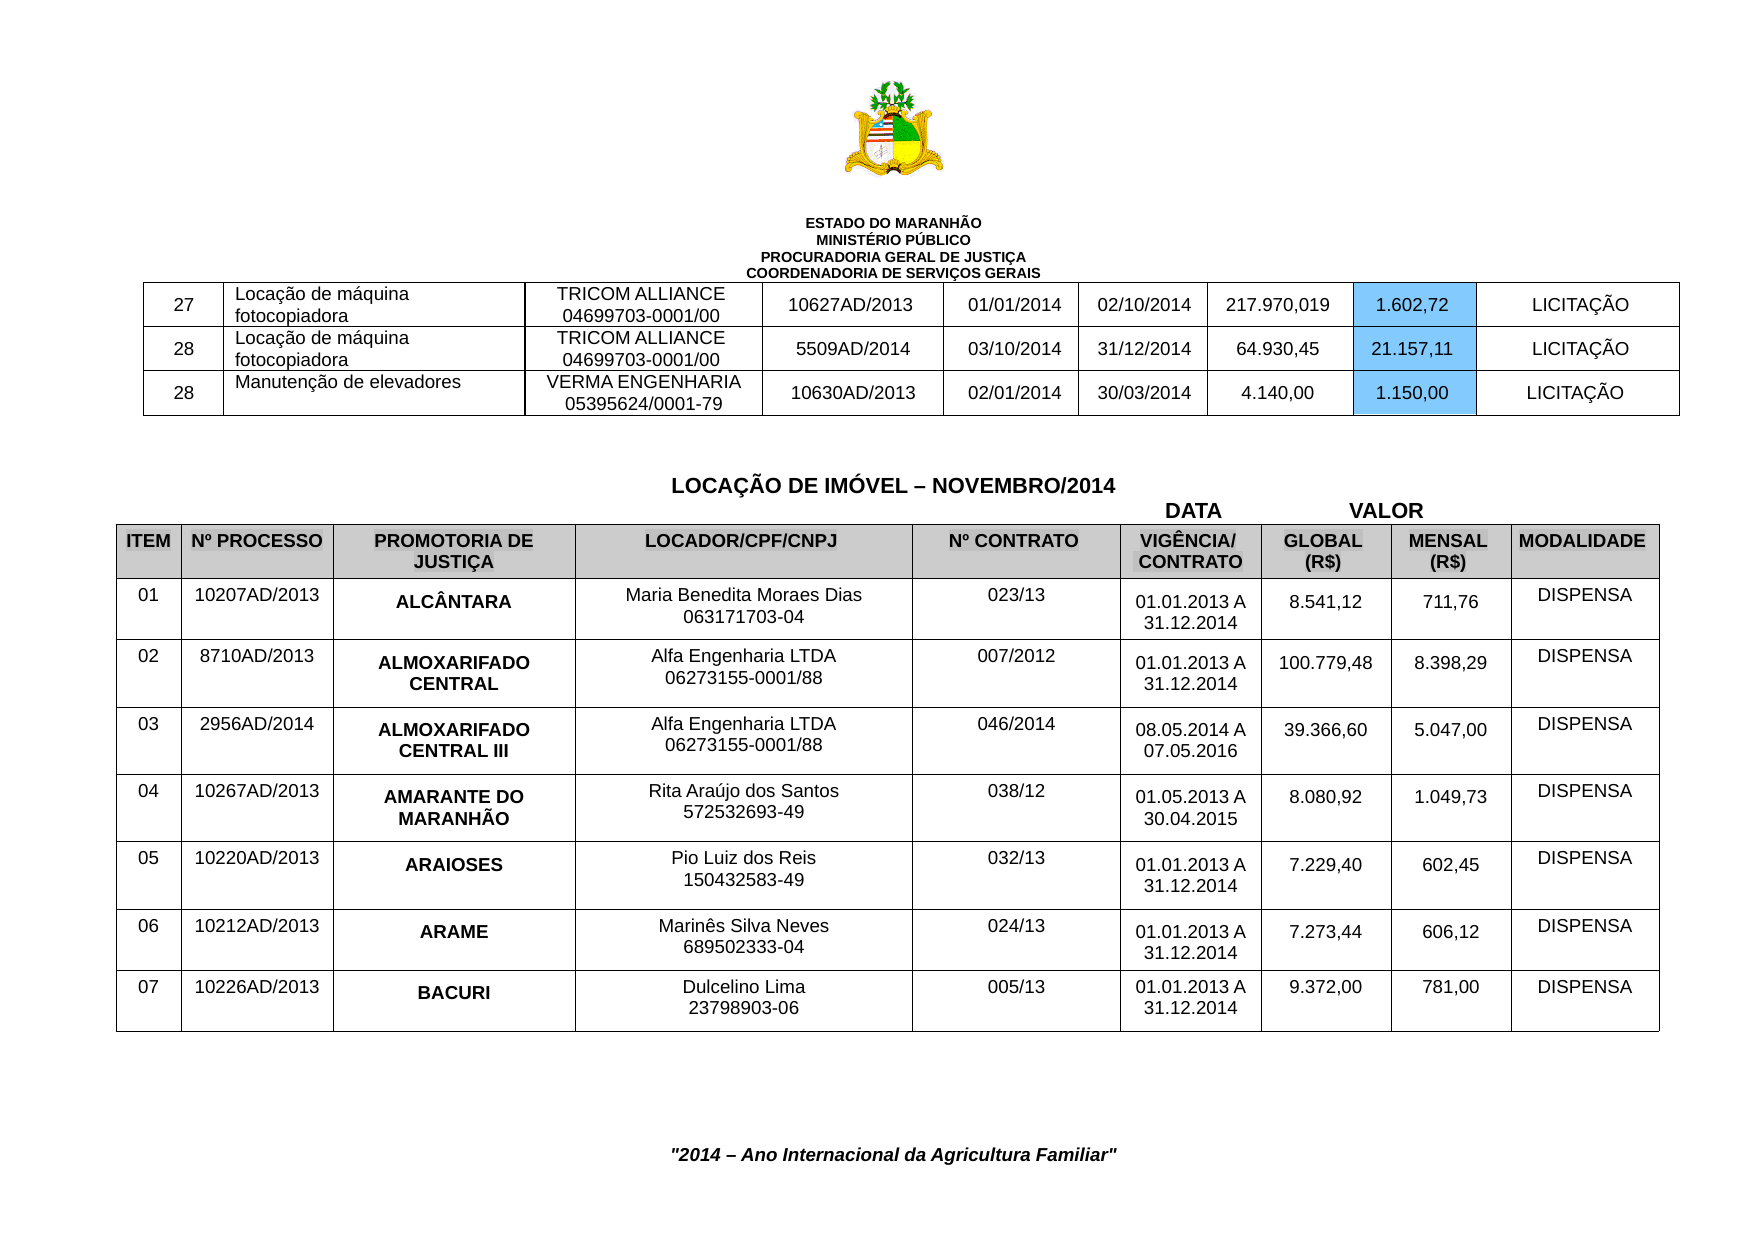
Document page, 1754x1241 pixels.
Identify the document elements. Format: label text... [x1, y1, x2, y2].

text LOCAÇÃO DE IMÓVEL – NOVEMBRO/2014 [148, 473, 1639, 498]
table_header MENSAL (R$) [1392, 525, 1511, 578]
table_cell 10630AD/2013 [763, 371, 943, 414]
table_cell 04 [117, 775, 181, 841]
table_cell 007/2012 [913, 640, 1120, 707]
table_cell 27 [144, 283, 223, 326]
table_cell 8710AD/2013 [182, 640, 333, 707]
table_cell 01 [117, 579, 181, 639]
table_cell 038/12 [913, 775, 1120, 841]
table_cell 03/10/2014 [944, 327, 1078, 370]
table_cell 01/01/2014 [944, 283, 1078, 326]
table_cell LICITAÇÃO [1477, 371, 1679, 414]
table_cell 046/2014 [913, 708, 1120, 774]
table_cell 100.779,48 [1262, 640, 1391, 707]
table_cell Rita Araújo dos Santos 572532693-49 [576, 775, 912, 841]
table_cell ARAIOSES [334, 842, 575, 908]
table_cell 8.398,29 [1392, 640, 1511, 707]
table_cell 21.157,11 [1354, 327, 1476, 370]
table_cell 01.01.2013 A 31.12.2014 [1121, 910, 1261, 969]
table_header LOCADOR/CPF/CNPJ [576, 525, 912, 578]
table_cell Dulcelino Lima 23798903-06 [576, 971, 912, 1031]
table_cell 07 [117, 971, 181, 1031]
table_cell 64.930,45 [1208, 327, 1353, 370]
table_cell Locação de máquina fotocopiadora [224, 327, 524, 370]
table_cell 03 [117, 708, 181, 774]
table_cell 01.01.2013 A 31.12.2014 [1121, 579, 1261, 639]
table_cell DISPENSA [1512, 910, 1659, 969]
table_cell Alfa Engenharia LTDA 06273155-0001/88 [576, 640, 912, 707]
table_header PROMOTORIA DE JUSTIÇA [334, 525, 575, 578]
table_cell DISPENSA [1512, 579, 1659, 639]
table_header Nº CONTRATO [913, 525, 1120, 578]
table_cell 28 [144, 327, 223, 370]
table_cell 01.05.2013 A 30.04.2015 [1121, 775, 1261, 841]
table_cell 01.01.2013 A 31.12.2014 [1121, 842, 1261, 908]
text DATA VALOR [148, 498, 1639, 523]
table_header Nº PROCESSO [182, 525, 333, 578]
table_cell Manutenção de elevadores [224, 371, 524, 414]
table_cell 2956AD/2014 [182, 708, 333, 774]
table_cell DISPENSA [1512, 842, 1659, 908]
table_cell 5509AD/2014 [763, 327, 943, 370]
table_cell 1.150,00 [1354, 371, 1476, 414]
picture [839, 75, 948, 182]
table_cell Pio Luiz dos Reis 150432583-49 [576, 842, 912, 908]
table_cell 606,12 [1392, 910, 1511, 969]
table_cell DISPENSA [1512, 775, 1659, 841]
table_cell 024/13 [913, 910, 1120, 969]
table_cell 032/13 [913, 842, 1120, 908]
table_cell DISPENSA [1512, 708, 1659, 774]
table_cell LICITAÇÃO [1477, 283, 1679, 326]
table_cell 30/03/2014 [1079, 371, 1207, 414]
table_cell 602,45 [1392, 842, 1511, 908]
table_cell Alfa Engenharia LTDA 06273155-0001/88 [576, 708, 912, 774]
table_header GLOBAL (R$) [1262, 525, 1391, 578]
table_cell 06 [117, 910, 181, 969]
table_cell AMARANTE DO MARANHÃO [334, 775, 575, 841]
table_cell TRICOM ALLIANCE 04699703-0001/00 [526, 327, 762, 370]
table_cell Maria Benedita Moraes Dias 063171703-04 [576, 579, 912, 639]
table_cell 01.01.2013 A 31.12.2014 [1121, 971, 1261, 1031]
table_cell 1.602,72 [1354, 283, 1476, 326]
table_cell 7.229,40 [1262, 842, 1391, 908]
table_cell 31/12/2014 [1079, 327, 1207, 370]
table_cell Marinês Silva Neves 689502333-04 [576, 910, 912, 969]
table_cell 28 [144, 371, 223, 414]
table_cell BACURI [334, 971, 575, 1031]
table_cell ALMOXARIFADO CENTRAL [334, 640, 575, 707]
table_cell 10220AD/2013 [182, 842, 333, 908]
table_cell 01.01.2013 A 31.12.2014 [1121, 640, 1261, 707]
table_cell 8.080,92 [1262, 775, 1391, 841]
table_cell DISPENSA [1512, 640, 1659, 707]
table_cell VERMA ENGENHARIA 05395624/0001-79 [526, 371, 762, 414]
table_cell 5.047,00 [1392, 708, 1511, 774]
table_cell Locação de máquina fotocopiadora [224, 283, 524, 326]
table_cell 10212AD/2013 [182, 910, 333, 969]
table_cell ARAME [334, 910, 575, 969]
table_cell 9.372,00 [1262, 971, 1391, 1031]
table_cell 711,76 [1392, 579, 1511, 639]
table_cell 10226AD/2013 [182, 971, 333, 1031]
table_cell ALCÂNTARA [334, 579, 575, 639]
table_header VIGÊNCIA/ CONTRATO [1121, 525, 1261, 578]
table_cell DISPENSA [1512, 971, 1659, 1031]
table_cell 8.541,12 [1262, 579, 1391, 639]
table_cell 023/13 [913, 579, 1120, 639]
table_cell 7.273,44 [1262, 910, 1391, 969]
table_cell 39.366,60 [1262, 708, 1391, 774]
table_cell TRICOM ALLIANCE 04699703-0001/00 [526, 283, 762, 326]
table_header MODALIDADE [1512, 525, 1659, 578]
table_cell 02/01/2014 [944, 371, 1078, 414]
table_cell 781,00 [1392, 971, 1511, 1031]
table_cell ALMOXARIFADO CENTRAL III [334, 708, 575, 774]
table_cell 005/13 [913, 971, 1120, 1031]
table_header ITEM [117, 525, 181, 578]
table_cell 02/10/2014 [1079, 283, 1207, 326]
table_cell 10267AD/2013 [182, 775, 333, 841]
table_cell 05 [117, 842, 181, 908]
table_cell 1.049,73 [1392, 775, 1511, 841]
table_cell 217.970,019 [1208, 283, 1353, 326]
table_cell 02 [117, 640, 181, 707]
table_cell LICITAÇÃO [1477, 327, 1679, 370]
table_cell 10207AD/2013 [182, 579, 333, 639]
table_cell 10627AD/2013 [763, 283, 943, 326]
table_cell 4.140,00 [1208, 371, 1353, 414]
table_cell 08.05.2014 A 07.05.2016 [1121, 708, 1261, 774]
